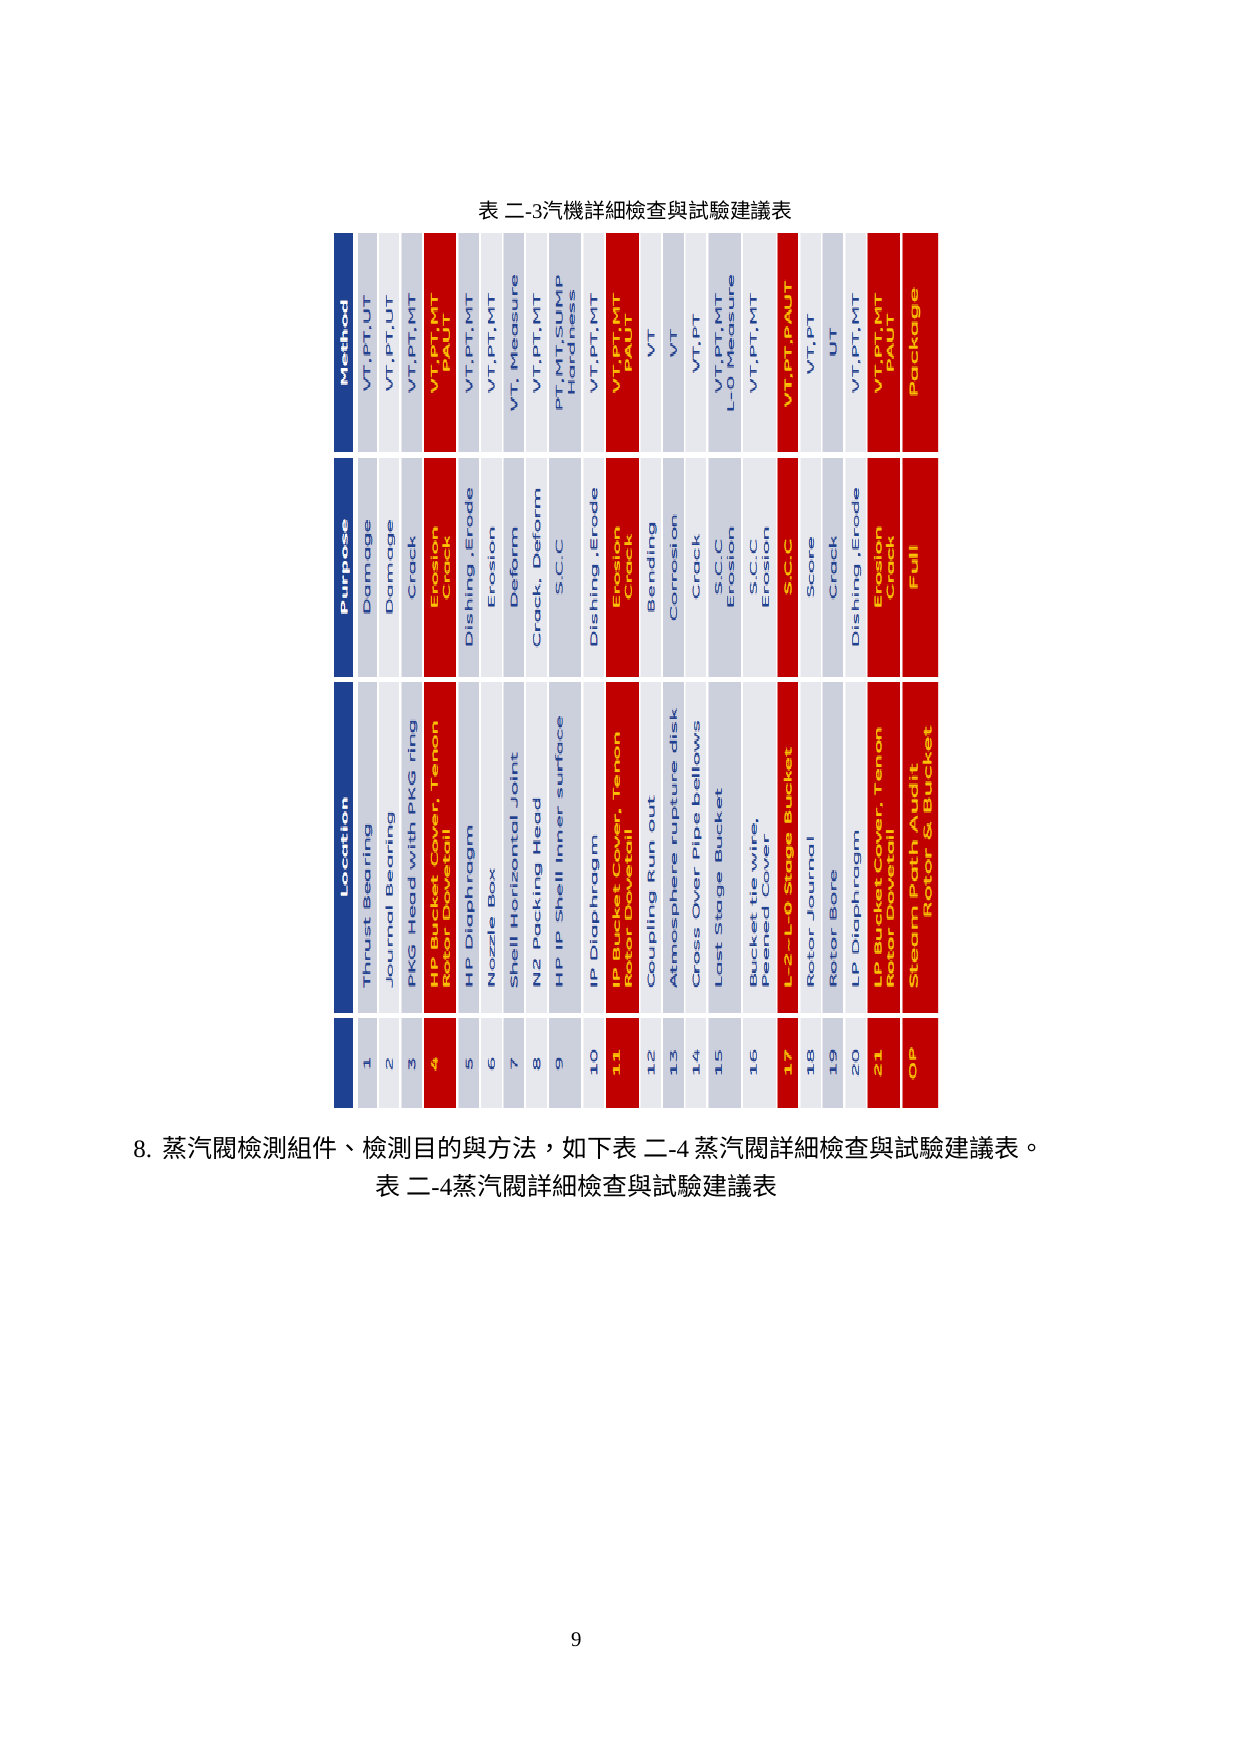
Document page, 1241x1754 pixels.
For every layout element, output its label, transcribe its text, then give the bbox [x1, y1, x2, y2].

list 蒸汽閥檢測組件、檢測目的與方法，如下表 二 -4蒸汽閥詳細檢查與試驗建議表。 [133, 1128, 1078, 1165]
text 表 二‑3汽機詳細檢查與試驗建議表 [192, 190, 1078, 228]
text 表 二‑4蒸汽閥詳細檢查與試驗建議表 [74, 1165, 1078, 1203]
